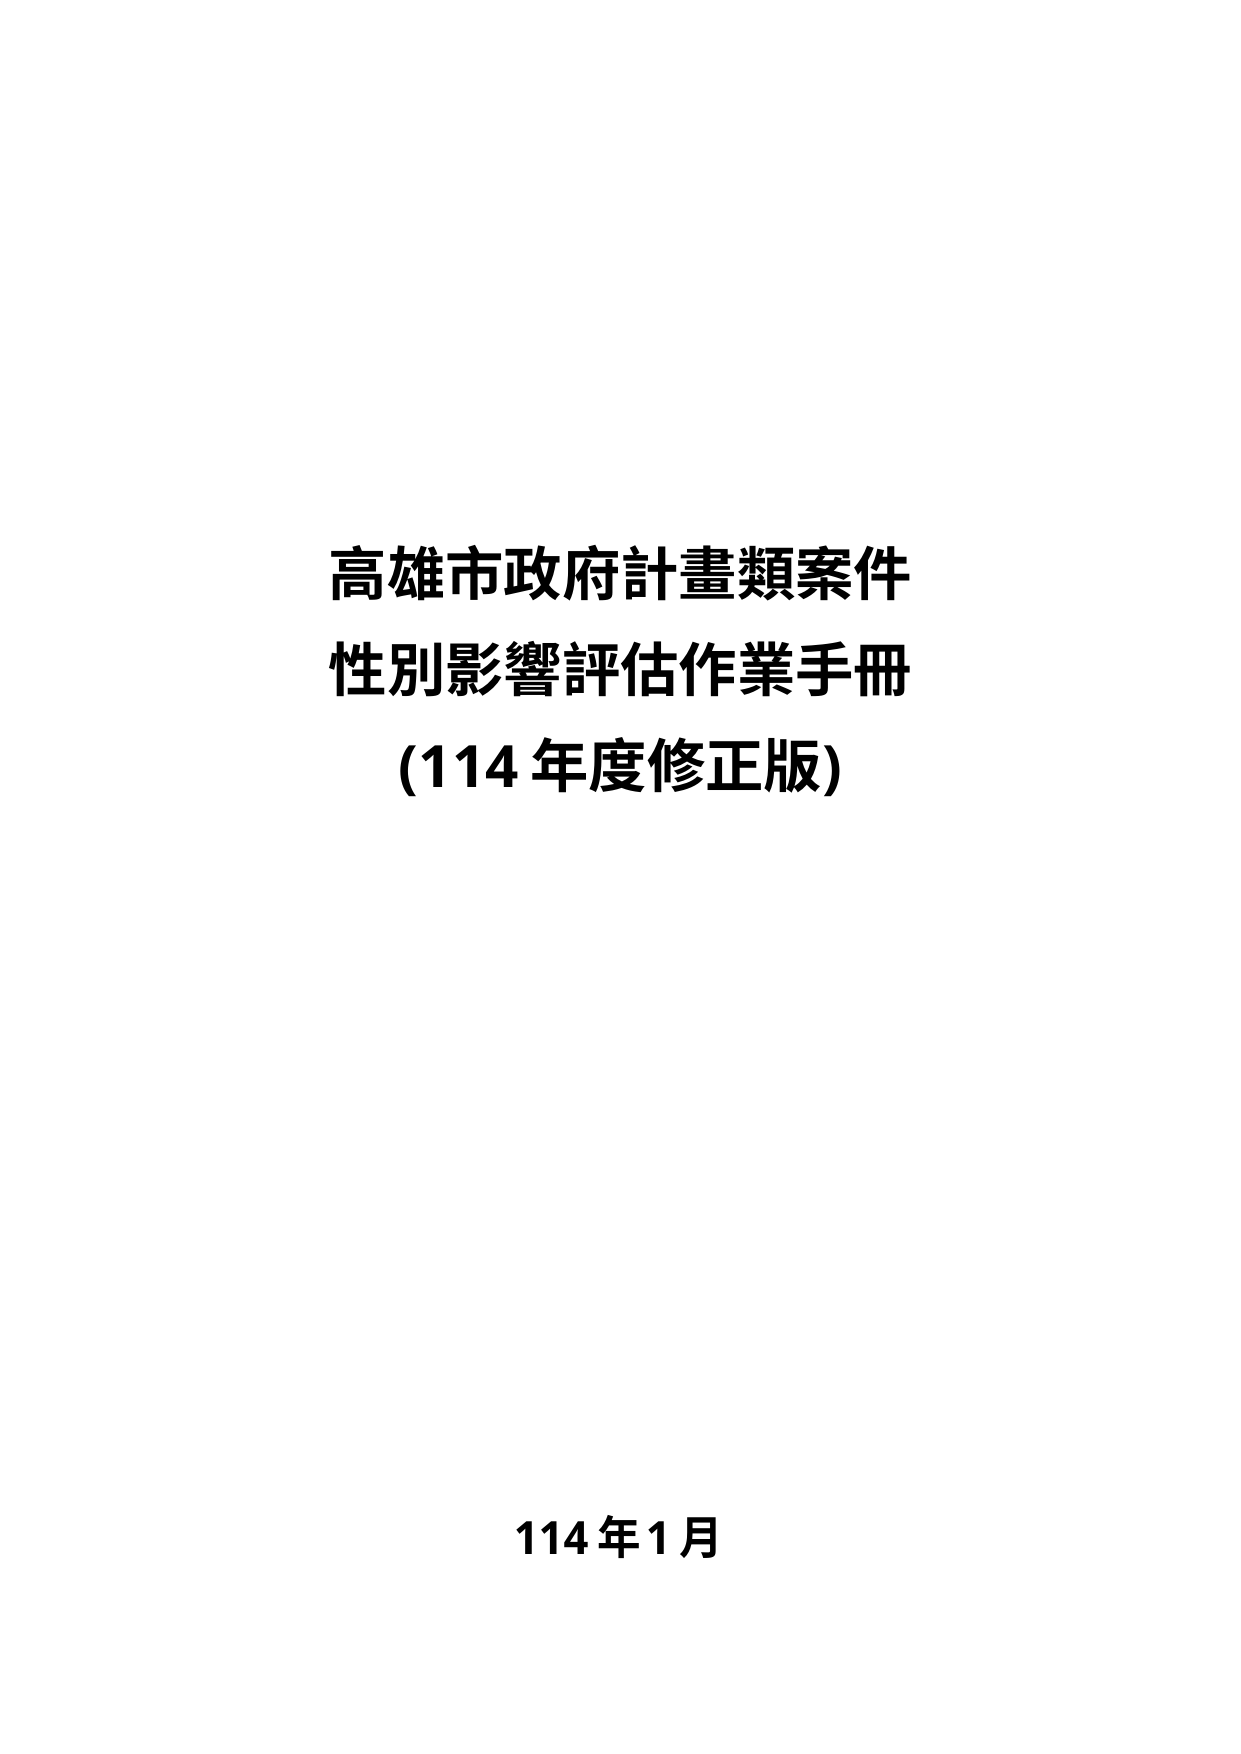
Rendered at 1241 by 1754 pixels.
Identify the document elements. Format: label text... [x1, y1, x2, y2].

text (114年度修正版) [136, 711, 1104, 807]
text 高雄市政府計畫類案件 [136, 519, 1104, 615]
text 性別影響評估作業手冊 [136, 615, 1104, 711]
title 114年 1月 [136, 1477, 1105, 1573]
